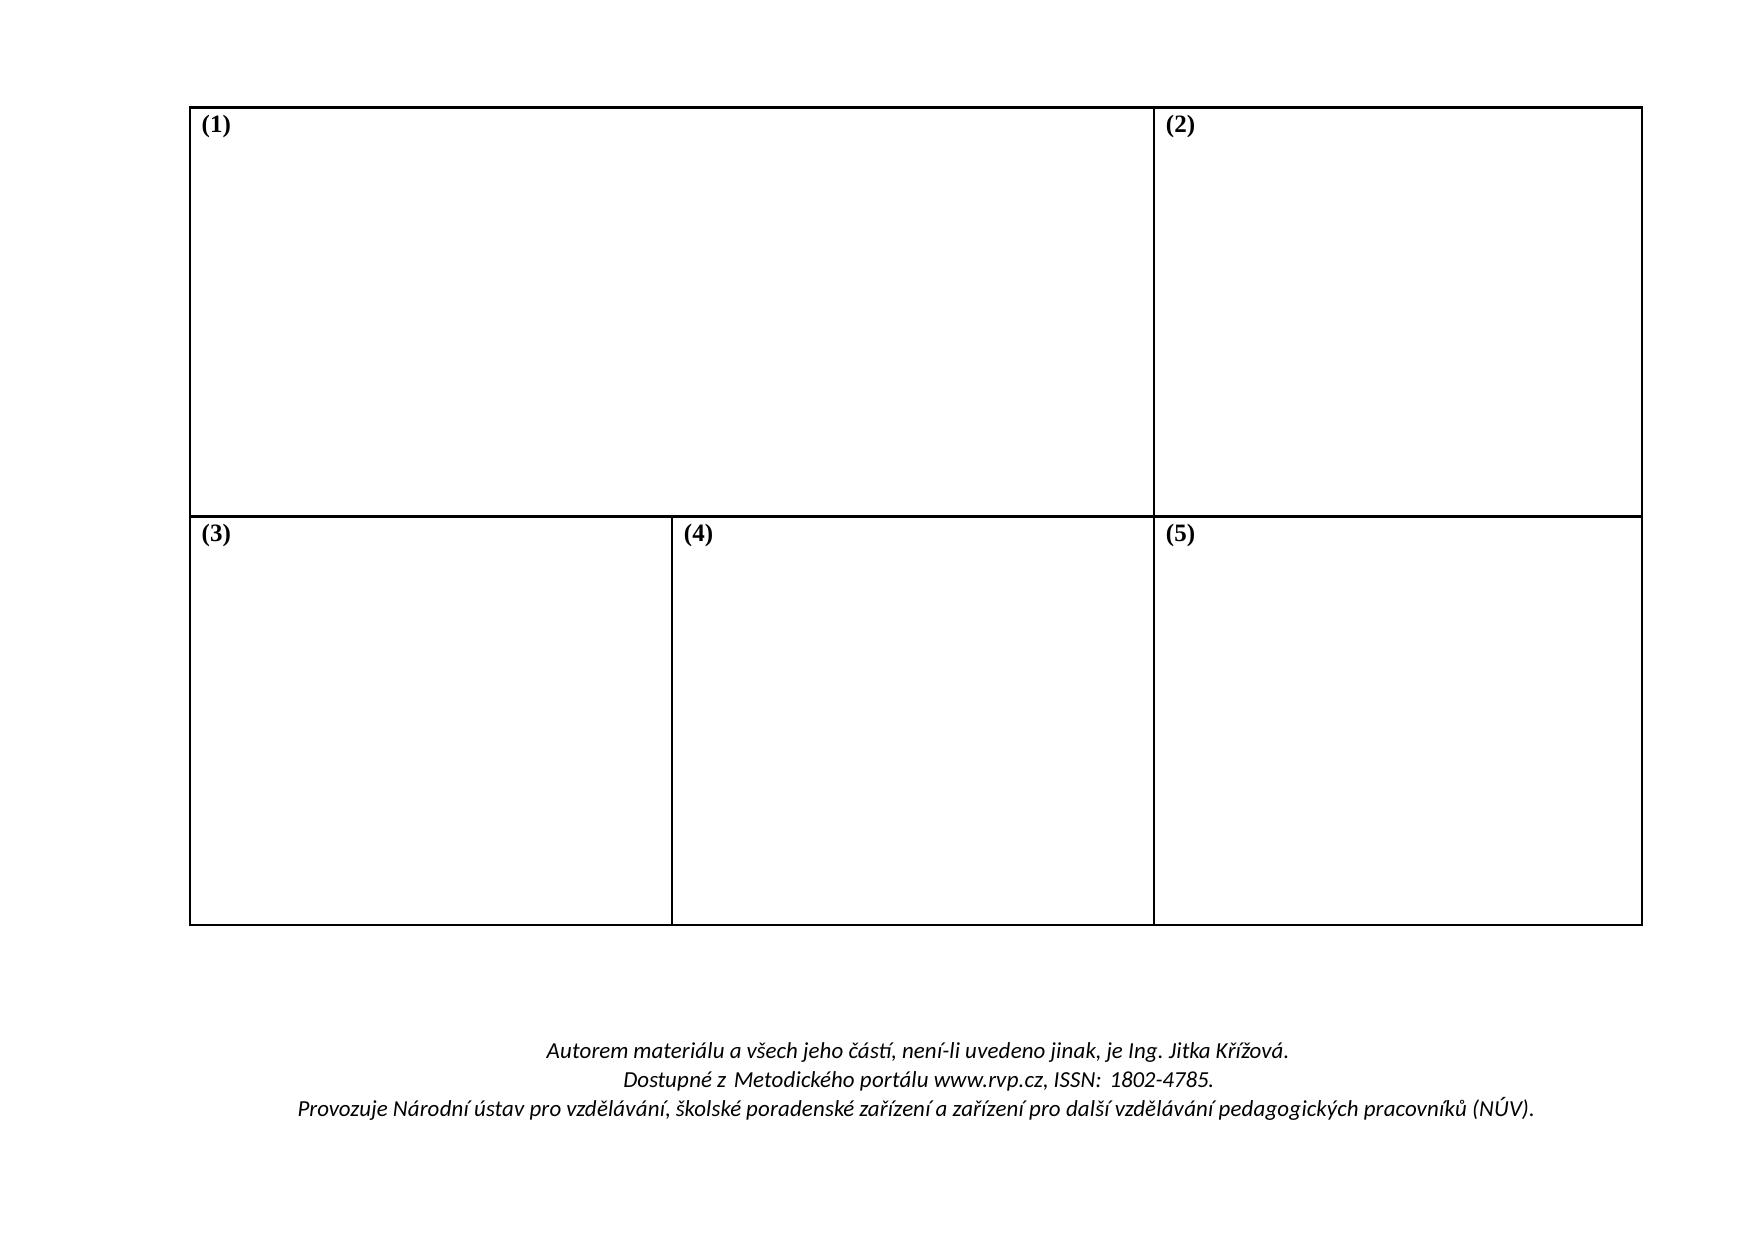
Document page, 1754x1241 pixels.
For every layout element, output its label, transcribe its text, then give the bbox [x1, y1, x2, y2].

table_cell (5) [1155, 518, 1641, 924]
table_header (2) [1155, 109, 1641, 515]
table_header (1) [191, 109, 1153, 515]
table_cell (3) [191, 518, 671, 924]
table_cell (4) [673, 518, 1153, 924]
